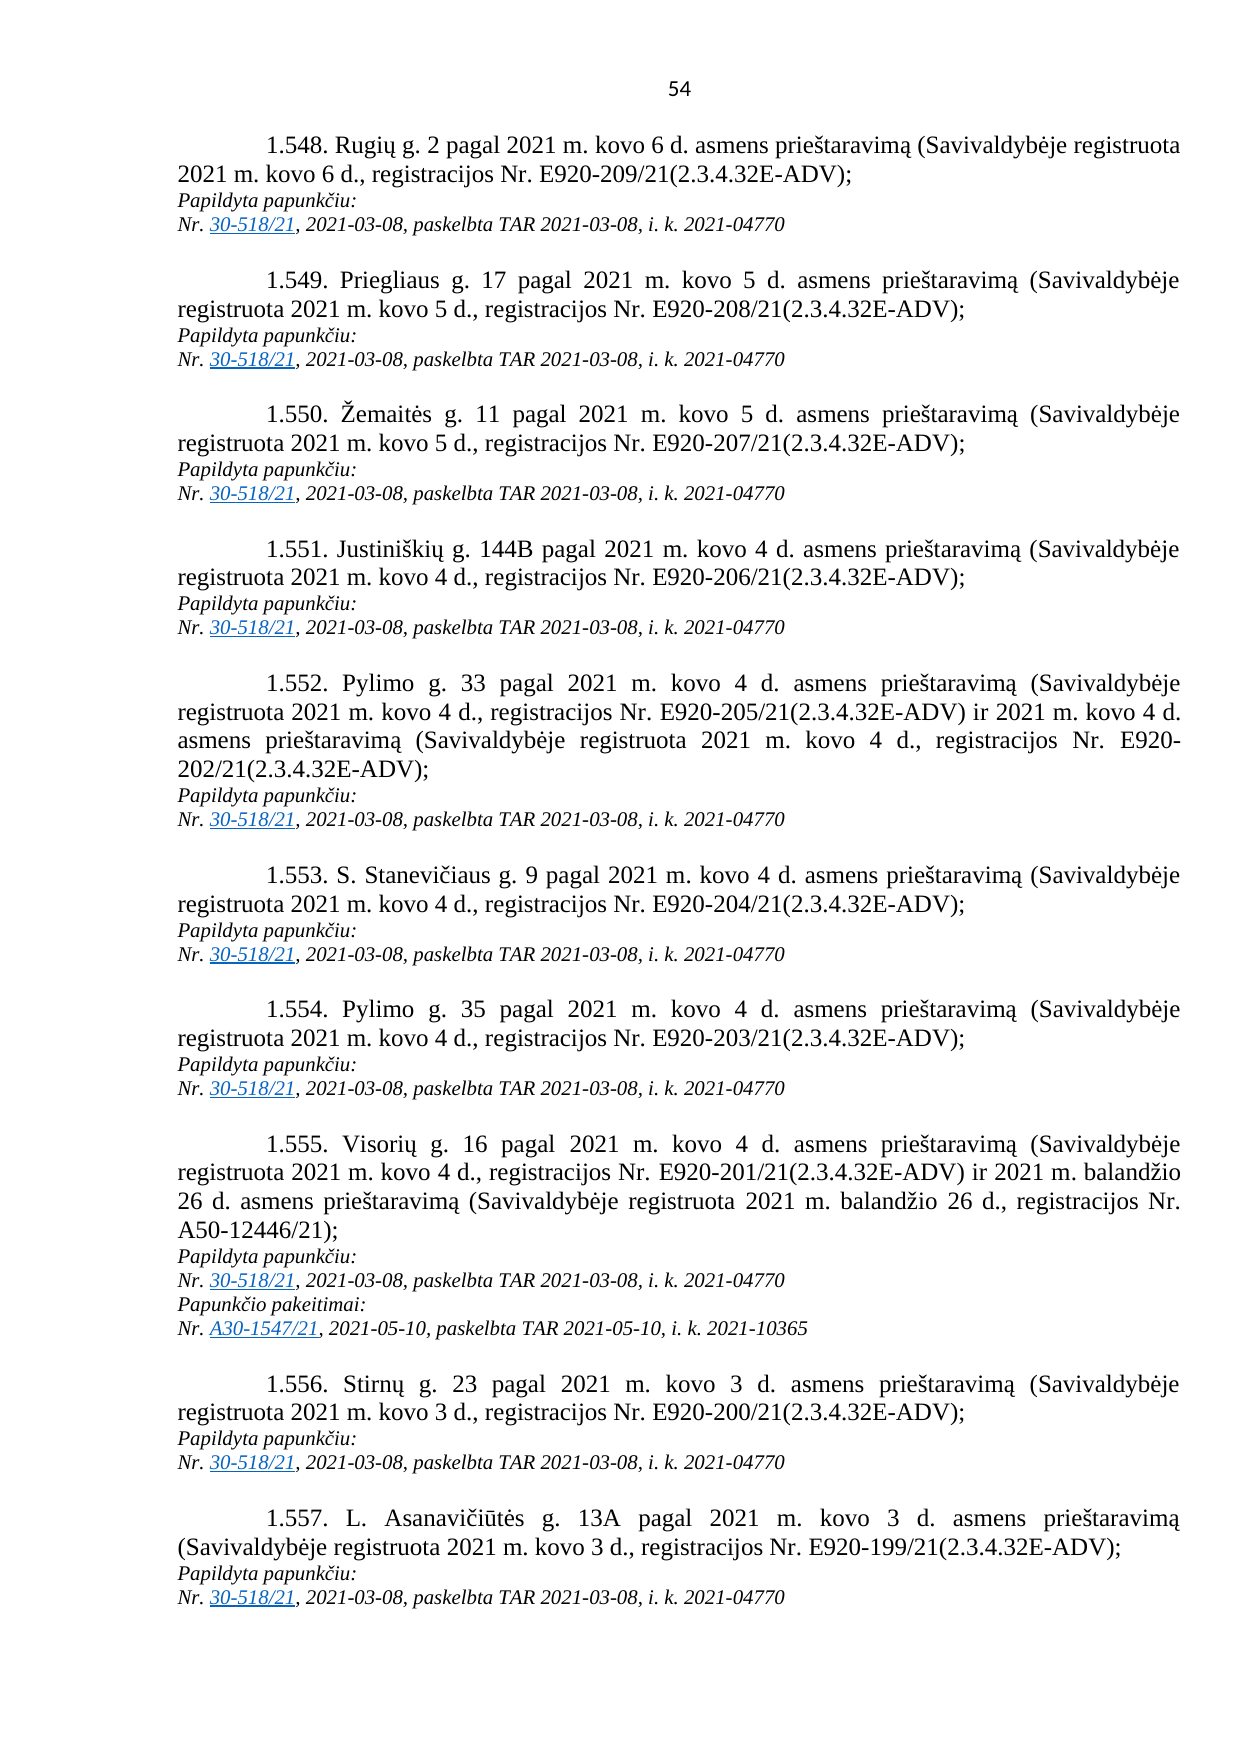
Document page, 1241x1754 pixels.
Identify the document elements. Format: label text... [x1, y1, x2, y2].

text Nr. 30-518/21, 2021-03-08, paskelbta TAR 2021-03-08, i. k. 2021-04770 [177, 615, 1181, 639]
text 1.549. Priegliaus g. 17 pagal 2021 m. kovo 5 d. asmens prieštaravimą (Savivaldybėje registruota 2021 m. kovo 5 d., registracijos Nr. E920-208/21(2.3.4.32E-ADV); [177, 265, 1181, 322]
text Nr. 30-518/21, 2021-03-08, paskelbta TAR 2021-03-08, i. k. 2021-04770 [177, 1450, 1181, 1474]
text Nr. 30-518/21, 2021-03-08, paskelbta TAR 2021-03-08, i. k. 2021-04770 [177, 212, 1181, 236]
text Nr. 30-518/21, 2021-03-08, paskelbta TAR 2021-03-08, i. k. 2021-04770 [177, 807, 1181, 831]
text Nr. 30-518/21, 2021-03-08, paskelbta TAR 2021-03-08, i. k. 2021-04770 [177, 942, 1181, 966]
text 1.554. Pylimo g. 35 pagal 2021 m. kovo 4 d. asmens prieštaravimą (Savivaldybėje registruota 2021 m. kovo 4 d., registracijos Nr. E920-203/21(2.3.4.32E-ADV); [177, 994, 1181, 1052]
text Nr. 30-518/21, 2021-03-08, paskelbta TAR 2021-03-08, i. k. 2021-04770 [177, 1585, 1181, 1609]
text Nr. 30-518/21, 2021-03-08, paskelbta TAR 2021-03-08, i. k. 2021-04770 [177, 347, 1181, 371]
text 1.548. Rugių g. 2 pagal 2021 m. kovo 6 d. asmens prieštaravimą (Savivaldybėje registruota 2021 m. kovo 6 d., registracijos Nr. E920-209/21(2.3.4.32E-ADV); [177, 131, 1181, 188]
text Nr. A30-1547/21, 2021-05-10, paskelbta TAR 2021-05-10, i. k. 2021-10365 [177, 1316, 1181, 1340]
text Nr. 30-518/21, 2021-03-08, paskelbta TAR 2021-03-08, i. k. 2021-04770 [177, 1076, 1181, 1100]
text 1.552. Pylimo g. 33 pagal 2021 m. kovo 4 d. asmens prieštaravimą (Savivaldybėje registruota 2021 m. kovo 4 d., registracijos Nr. E920-205/21(2.3.4.32E-ADV) ir 2021 m. kovo 4 d. asmens prieštaravimą (Savivaldybėje registruota 2021 m. kovo 4 d., registracijos Nr. E920-202/21(2.3.4.32E-ADV); [177, 668, 1181, 783]
text Papildyta papunkčiu: [177, 1244, 1181, 1268]
text Papildyta papunkčiu: [177, 591, 1181, 615]
text Nr. 30-518/21, 2021-03-08, paskelbta TAR 2021-03-08, i. k. 2021-04770 [177, 1268, 1181, 1292]
text 1.551. Justiniškių g. 144B pagal 2021 m. kovo 4 d. asmens prieštaravimą (Savivaldybėje registruota 2021 m. kovo 4 d., registracijos Nr. E920-206/21(2.3.4.32E-ADV); [177, 534, 1181, 591]
text Papildyta papunkčiu: [177, 783, 1181, 807]
text 1.553. S. Stanevičiaus g. 9 pagal 2021 m. kovo 4 d. asmens prieštaravimą (Savivaldybėje registruota 2021 m. kovo 4 d., registracijos Nr. E920-204/21(2.3.4.32E-ADV); [177, 860, 1181, 917]
text Papildyta papunkčiu: [177, 1052, 1181, 1076]
text Papildyta papunkčiu: [177, 457, 1181, 481]
text 1.550. Žemaitės g. 11 pagal 2021 m. kovo 5 d. asmens prieštaravimą (Savivaldybėje registruota 2021 m. kovo 5 d., registracijos Nr. E920-207/21(2.3.4.32E-ADV); [177, 399, 1181, 457]
text Papildyta papunkčiu: [177, 1426, 1181, 1450]
text Papildyta papunkčiu: [177, 322, 1181, 347]
text 1.557. L. Asanavičiūtės g. 13A pagal 2021 m. kovo 3 d. asmens prieštaravimą (Savivaldybėje registruota 2021 m. kovo 3 d., registracijos Nr. E920-199/21(2.3.4.32E-ADV); [177, 1503, 1181, 1561]
text 1.556. Stirnų g. 23 pagal 2021 m. kovo 3 d. asmens prieštaravimą (Savivaldybėje registruota 2021 m. kovo 3 d., registracijos Nr. E920-200/21(2.3.4.32E-ADV); [177, 1369, 1181, 1426]
text Papildyta papunkčiu: [177, 188, 1181, 212]
text Papildyta papunkčiu: [177, 1561, 1181, 1585]
text 1.555. Visorių g. 16 pagal 2021 m. kovo 4 d. asmens prieštaravimą (Savivaldybėje registruota 2021 m. kovo 4 d., registracijos Nr. E920-201/21(2.3.4.32E-ADV) ir 2021 m. balandžio 26 d. asmens prieštaravimą (Savivaldybėje registruota 2021 m. balandžio 26 d., registracijos Nr. A50-12446/21); [177, 1129, 1181, 1244]
text Nr. 30-518/21, 2021-03-08, paskelbta TAR 2021-03-08, i. k. 2021-04770 [177, 481, 1181, 505]
text Papildyta papunkčiu: [177, 917, 1181, 942]
text Papunkčio pakeitimai: [177, 1292, 1181, 1316]
